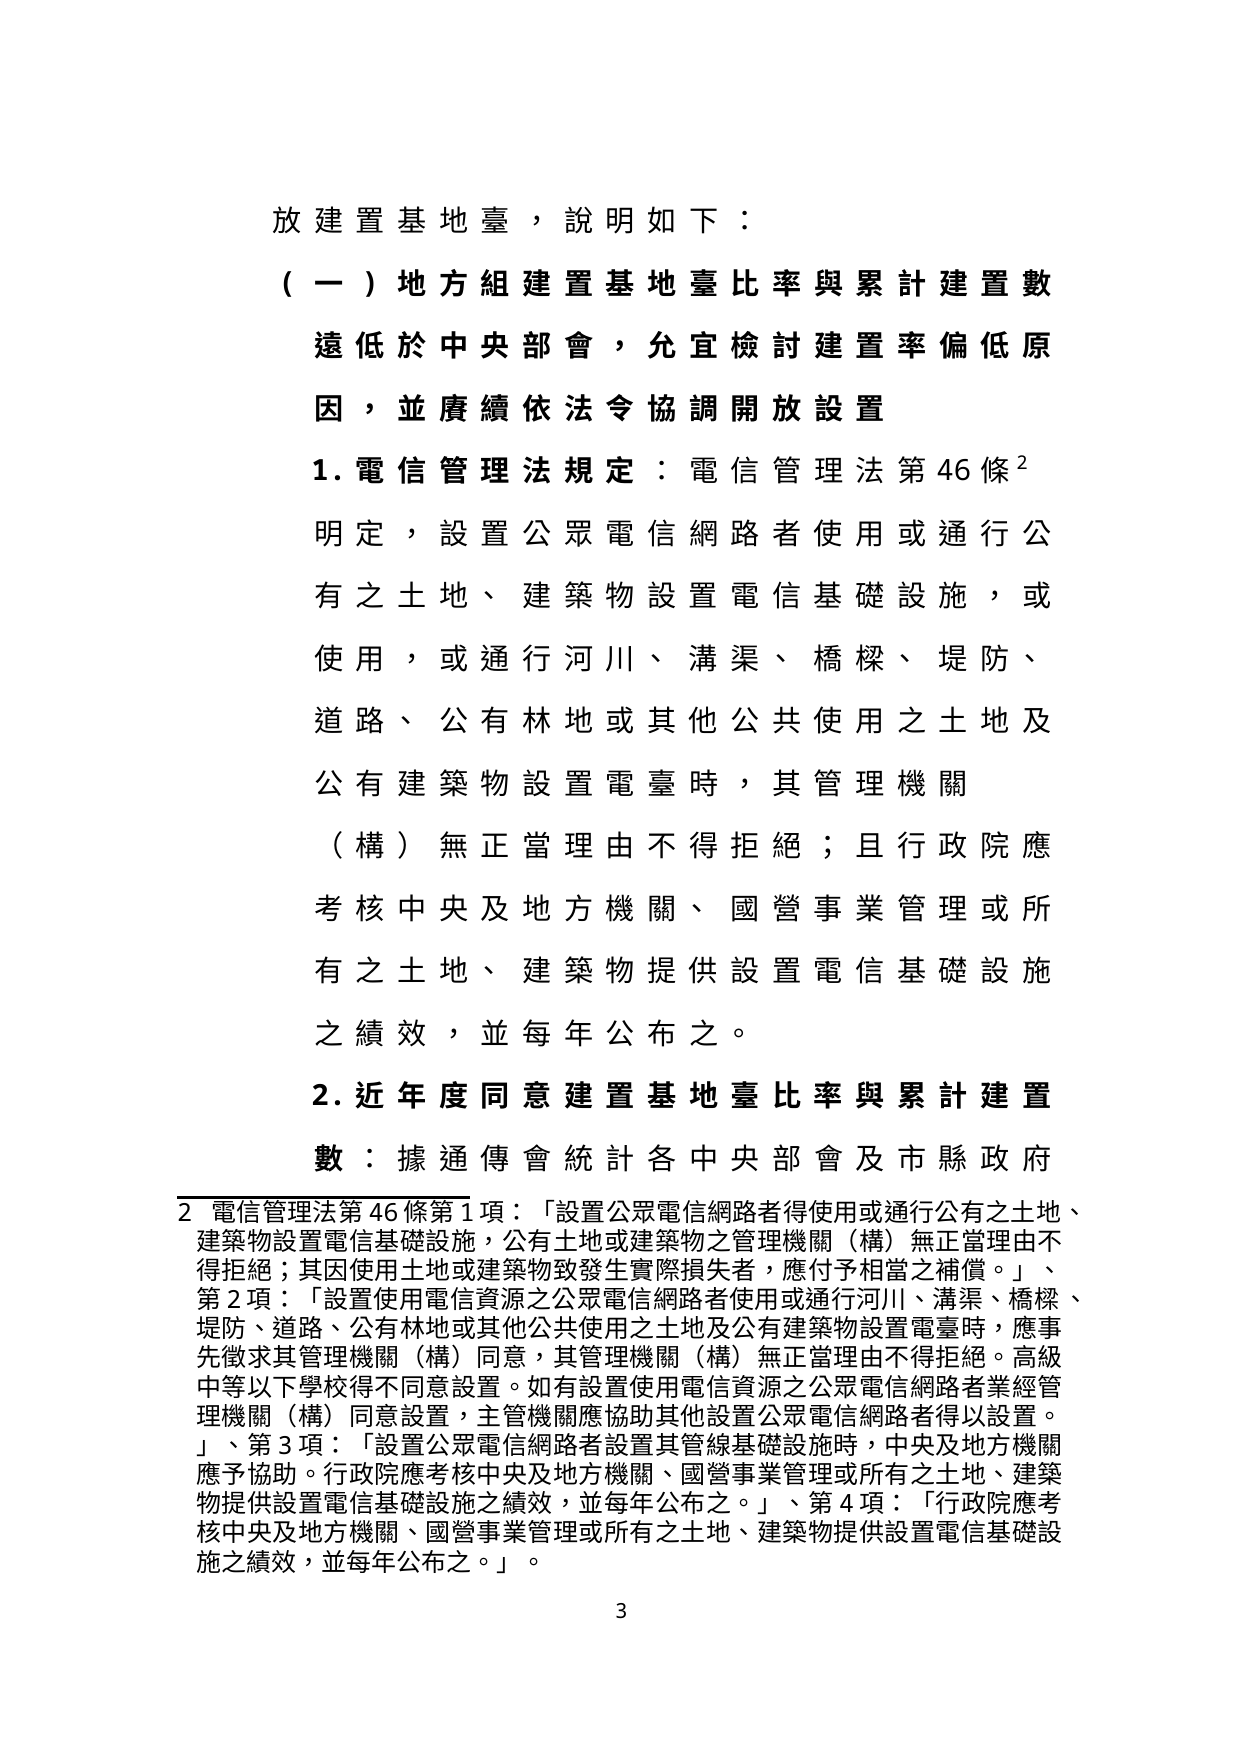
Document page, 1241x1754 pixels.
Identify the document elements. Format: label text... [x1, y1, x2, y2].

text 2.近年度同意建置基地臺比率與累計建置數：據通傳會統計各中央部會及市縣政府推動公有建物及土地設置基地臺辦理情形，108年度地方組之業者申請總件數182件，同意建置總件數5件，建置率僅2.75%，累計建置數134件，遠低於部會組108年度之建置率12.20%與分組累計建置數493件(詳表1)。且近年度，每年業者向市縣政府申請建置件數均高於中央部會，惟獲同意建置之比率均低於中央部會甚多。是以，市縣政府同意業者申請設置基地臺之件數、建置率及累計建置數仍低，顯見公有建物及土地開放設置基地臺之業務，尚待澈底檢討原因並積極推動。 [271, 1052, 1058, 1177]
text 1.電信管理法規定：電信管理法第46條明定，設置公眾電信網路者使用或通行公有之土地、建築物設置電信基礎設施，或使用，或通行河川、溝渠、橋樑、堤防、道路、公有林地或其他公共使用之土地及公有建築物設置電臺時，其管理機關（構）無正當理由不得拒絕；且行政院應考核中央及地方機關、國營事業管理或所有之土地、建築物提供設置電信基礎設施之績效，並每年公布之。 [271, 427, 1058, 1052]
text (一)地方組建置基地臺比率與累計建置數遠低於中央部會，允宜檢討建置率偏低原因，並賡續依法令協調開放設置 [242, 240, 1058, 427]
text 電信管理法第46條第1項：「設置公眾電信網路者得使用或通行公有之土地、建築物設置電信基礎設施，公有土地或建築物之管理機關（構）無正當理由不得拒絕；其因使用土地或建築物致發生實際損失者，應付予相當之補償。」、第2項：「設置使用電信資源之公眾電信網路者使用或通行河川、溝渠、橋樑、堤防、道路、公有林地或其他公共使用之土地及公有建築物設置電臺時，應事先徵求其管理機關（構）同意，其管理機關（構）無正當理由不得拒絕。高級中等以下學校得不同意設置。如有設置使用電信資源之公眾電信網路者業經管理機關（構）同意設置，主管機關應協助其他設置公眾電信網路者得以設置。」、第3項：「設置公眾電信網路者設置其管線基礎設施時，中央及地方機關應予協助。行政院應考核中央及地方機關、國營事業管理或所有之土地、建築物提供設置電信基礎設施之績效，並每年公布之。」、第4項：「行政院應考核中央及地方機關、國營事業管理或所有之土地、建築物提供設置電信基礎設施之績效，並每年公布之。」。 [177, 1198, 1063, 1577]
text 放建置基地臺，說明如下： [242, 177, 1058, 240]
